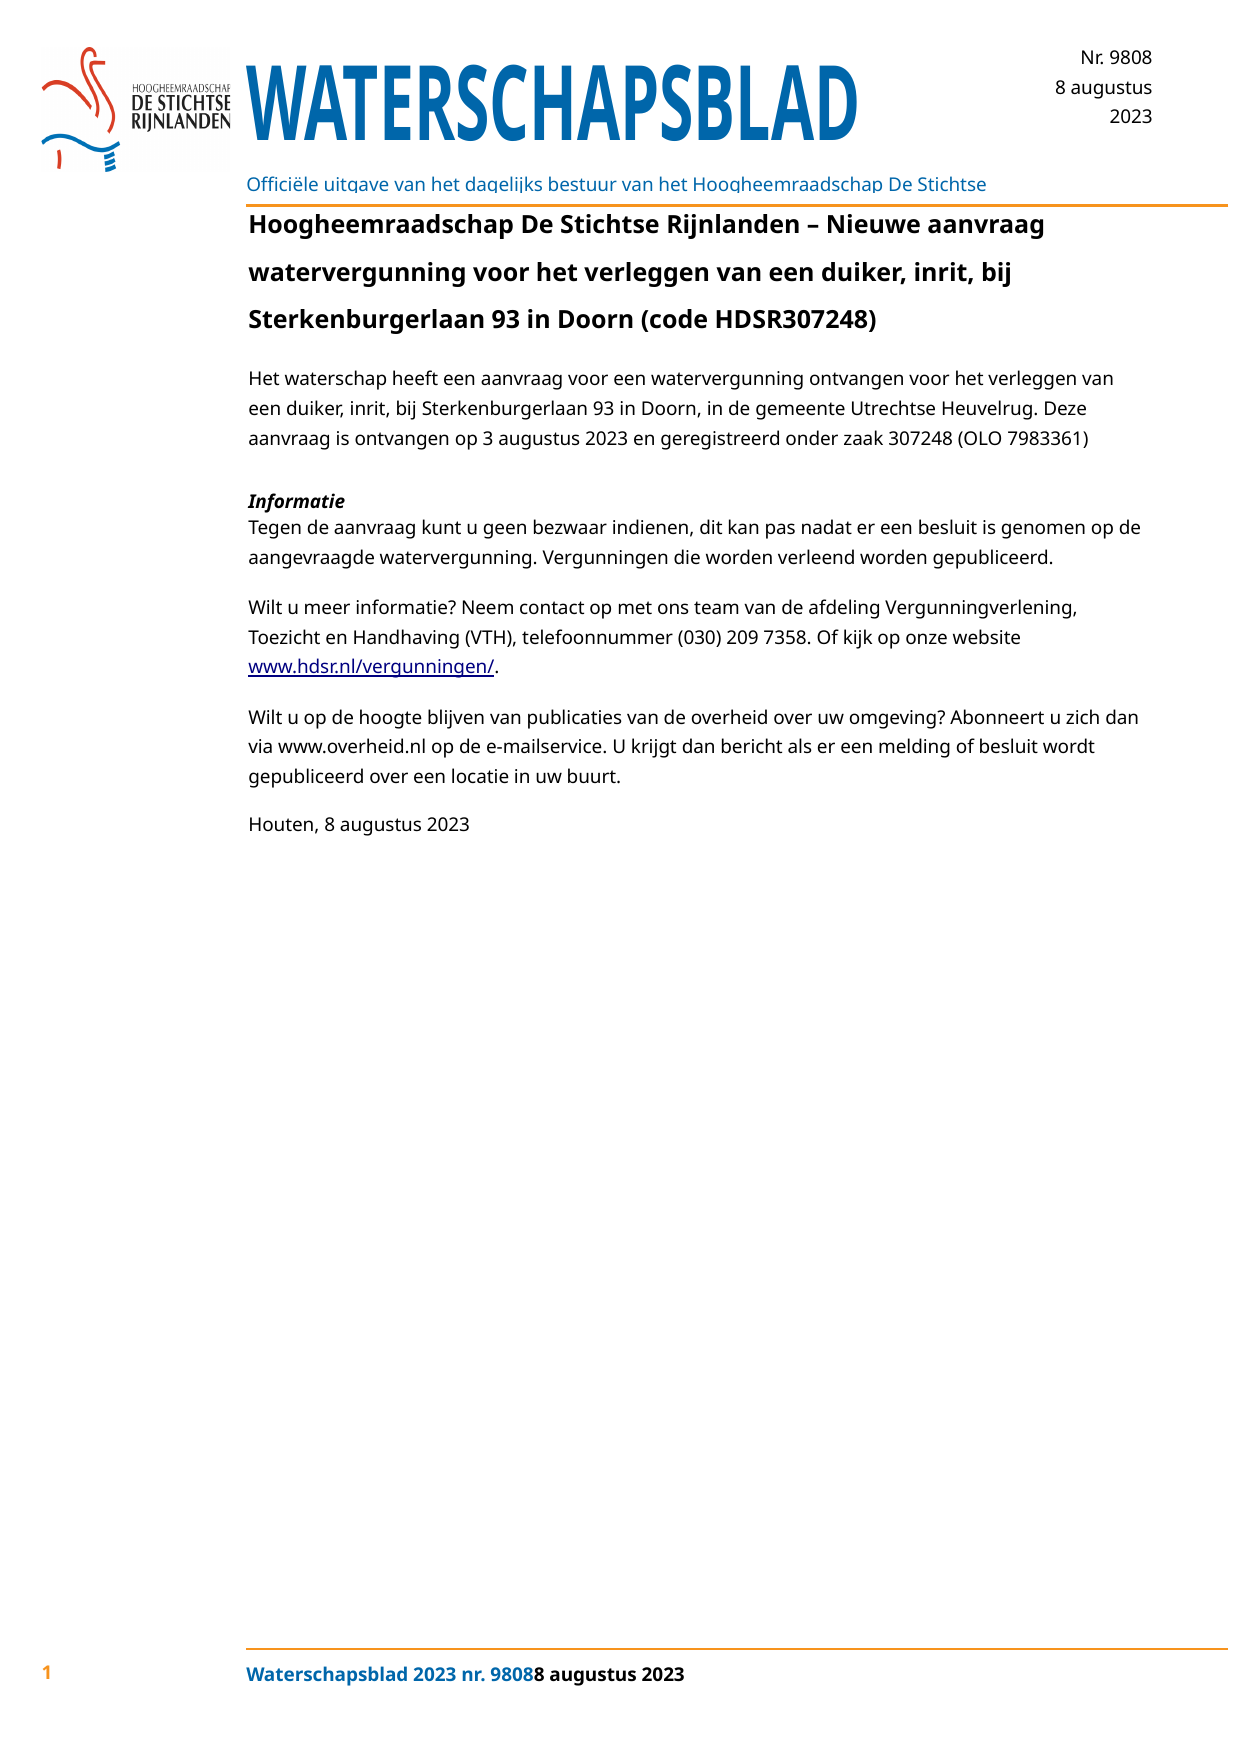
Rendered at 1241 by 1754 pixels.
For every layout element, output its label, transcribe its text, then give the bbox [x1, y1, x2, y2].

text Houten, 8 augustus 2023 [248, 811, 1152, 837]
text Wilt u op de hoogte blijven van publicaties van de overheid over uw omgeving? Abonneert u zich dan via www.overheid.nl op de e-mailservice. U krijgt dan bericht als er een melding of besluit wordt gepubliceerd over een locatie in uw buurt. [248, 704, 1152, 789]
text Het waterschap heeft een aanvraag voor een watervergunning ontvangen voor het verleggen van een duiker, inrit, bij Sterkenburgerlaan 93 in Doorn, in de gemeente Utrechtse Heuvelrug. Deze aanvraag is ontvangen op 3 augustus 2023 en geregistreerd onder zaak 307248 (OLO 7983361) [248, 366, 1152, 450]
text Tegen de aanvraag kunt u geen bezwaar indienen, dit kan pas nadat er een besluit is genomen op de aangevraagde watervergunning. Vergunningen die worden verleend worden gepubliceerd. [248, 514, 1152, 570]
picture [41, 47, 231, 172]
text Hoogheemraadschap De Stichtse Rijnlanden – Nieuwe aanvraag watervergunning voor het verleggen van een duiker, inrit, bij Sterkenburgerlaan 93 in Doorn (code HDSR307248) [248, 207, 1152, 336]
text Wilt u meer informatie? Neem contact op met ons team van de afdeling Vergunningverlening, Toezicht en Handhaving (VTH), telefoonnummer (030) 209 7358. Of kijk op onze website www.hdsr.nl/vergunningen/. [248, 594, 1152, 679]
text Informatie [248, 489, 1152, 514]
